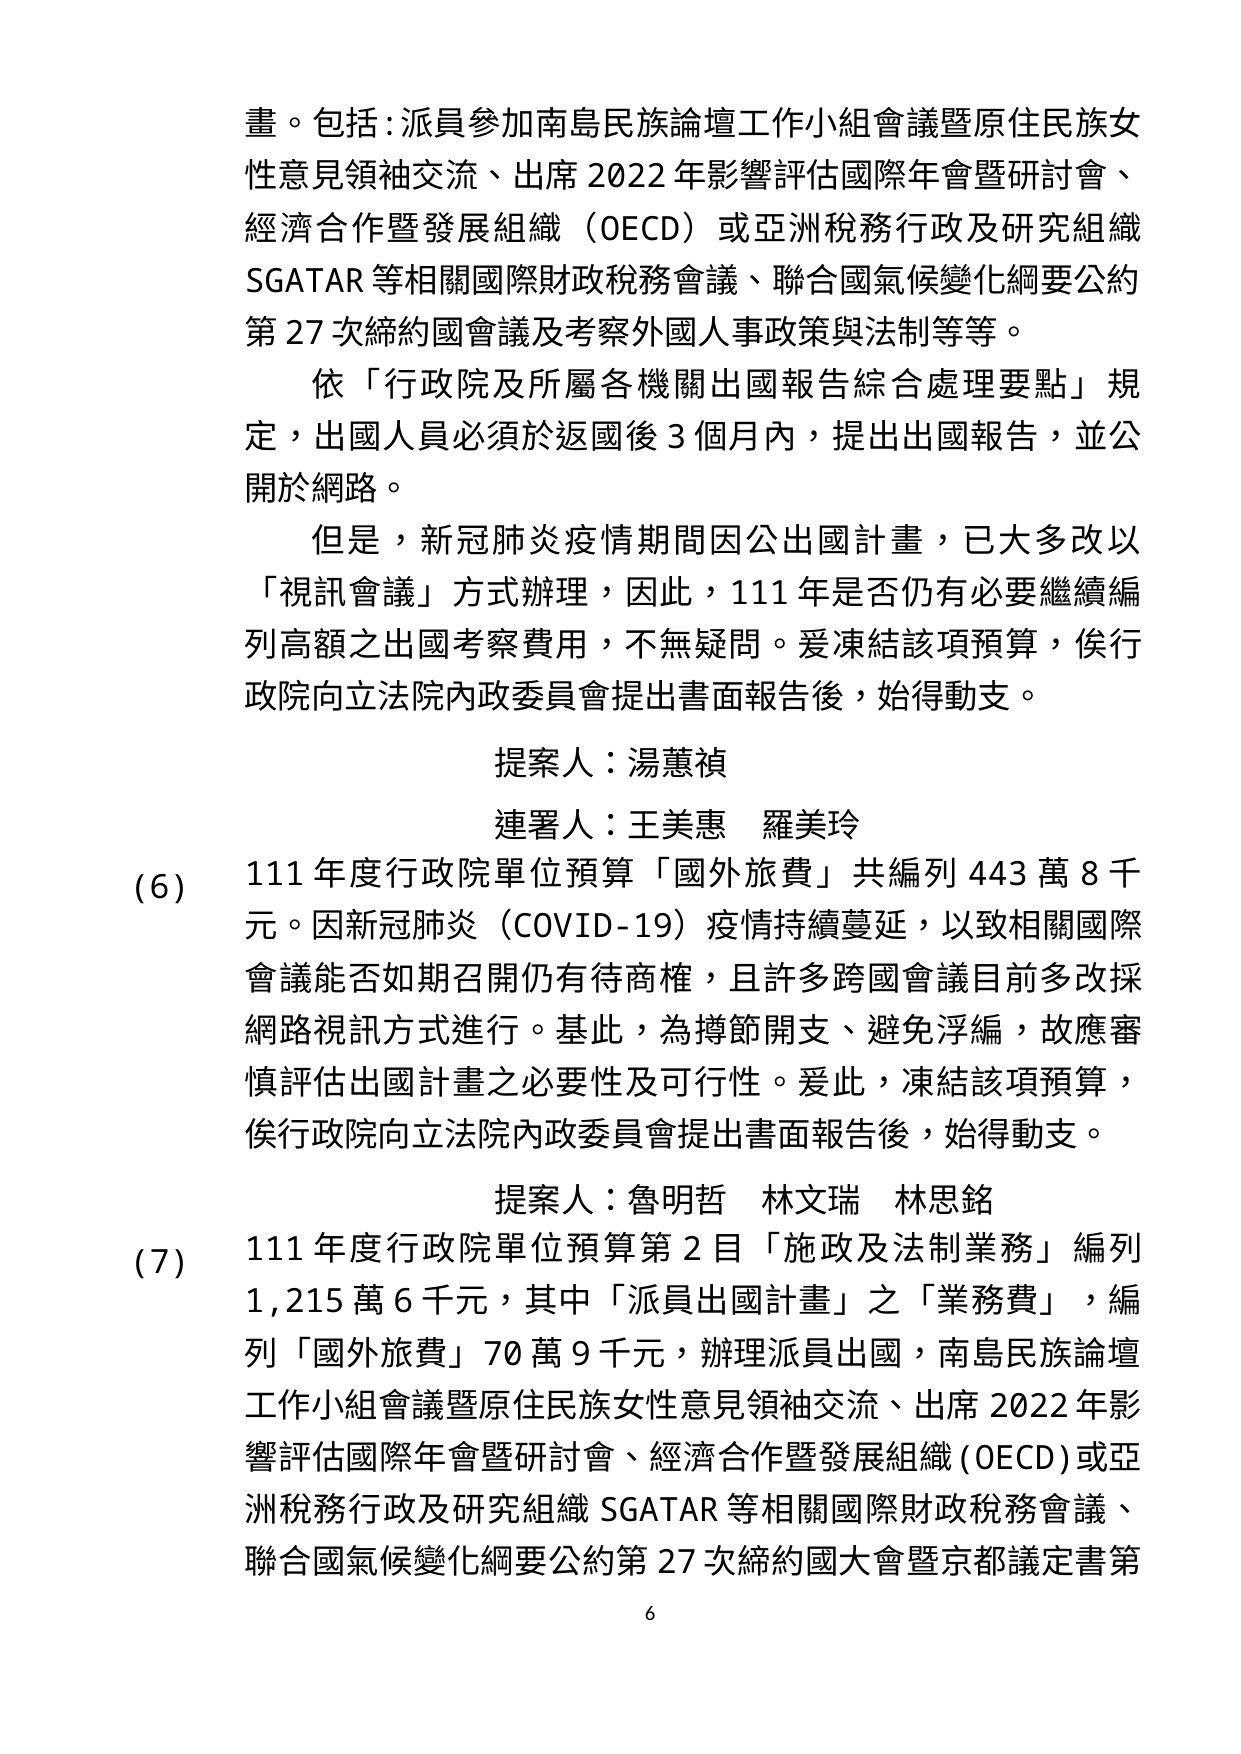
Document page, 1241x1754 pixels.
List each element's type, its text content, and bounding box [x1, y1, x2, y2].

table_cell 畫。包括:派員參加南島民族論壇工作小組會議暨原住民族女性意見領袖交流、出席2022年影響評估國際年會暨研討會、經濟合作暨發展組織（OECD）或亞洲稅務行政及研究組織SGATAR等相關國際財政稅務會議、聯合國氣候變化綱要公約第27次締約國會議及考察外國人事政策與法制等等。 依「行政院及所屬各機關出國報告綜合處理要點」規定，出國人員必須於返國後3個月內，提出出國報告，並公開於網路。 但是，新冠肺炎疫情期間因公出國計畫，已大多改以「視訊會議」方式辦理，因此，111年是否仍有必要繼續編列高額之出國考察費用，不無疑問。爰凍結該項預算，俟行政院向立法院內政委員會提出書面報告後，始得動支。 提案人：湯蕙禎 連署人：王美惠 羅美玲 [233, 94, 1148, 844]
table_cell [118, 1219, 233, 1584]
table_cell 111年度行政院單位預算「國外旅費」共編列443萬8千元。因新冠肺炎（COVID-19）疫情持續蔓延，以致相關國際會議能否如期召開仍有待商榷，且許多跨國會議目前多改採網路視訊方式進行。基此，為撙節開支、避免浮編，故應審慎評估出國計畫之必要性及可行性。爰此，凍結該項預算，俟行政院向立法院內政委員會提出書面報告後，始得動支。 提案人：魯明哲 林文瑞 林思銘 [233, 844, 1148, 1219]
table_cell [118, 844, 233, 1219]
table_cell 111年度行政院單位預算第2目「施政及法制業務」編列1,215萬6千元，其中「派員出國計畫」之「業務費」，編列「國外旅費」70萬9千元，辦理派員出國，南島民族論壇工作小組會議暨原住民族女性意見領袖交流、出席2022年影響評估國際年會暨研討會、經濟合作暨發展組織(OECD)或亞洲稅務行政及研究組織SGATAR等相關國際財政稅務會議、聯合國氣候變化綱要公約第27次締約國大會暨京都議定書第 [233, 1219, 1148, 1584]
table_cell [118, 94, 233, 844]
